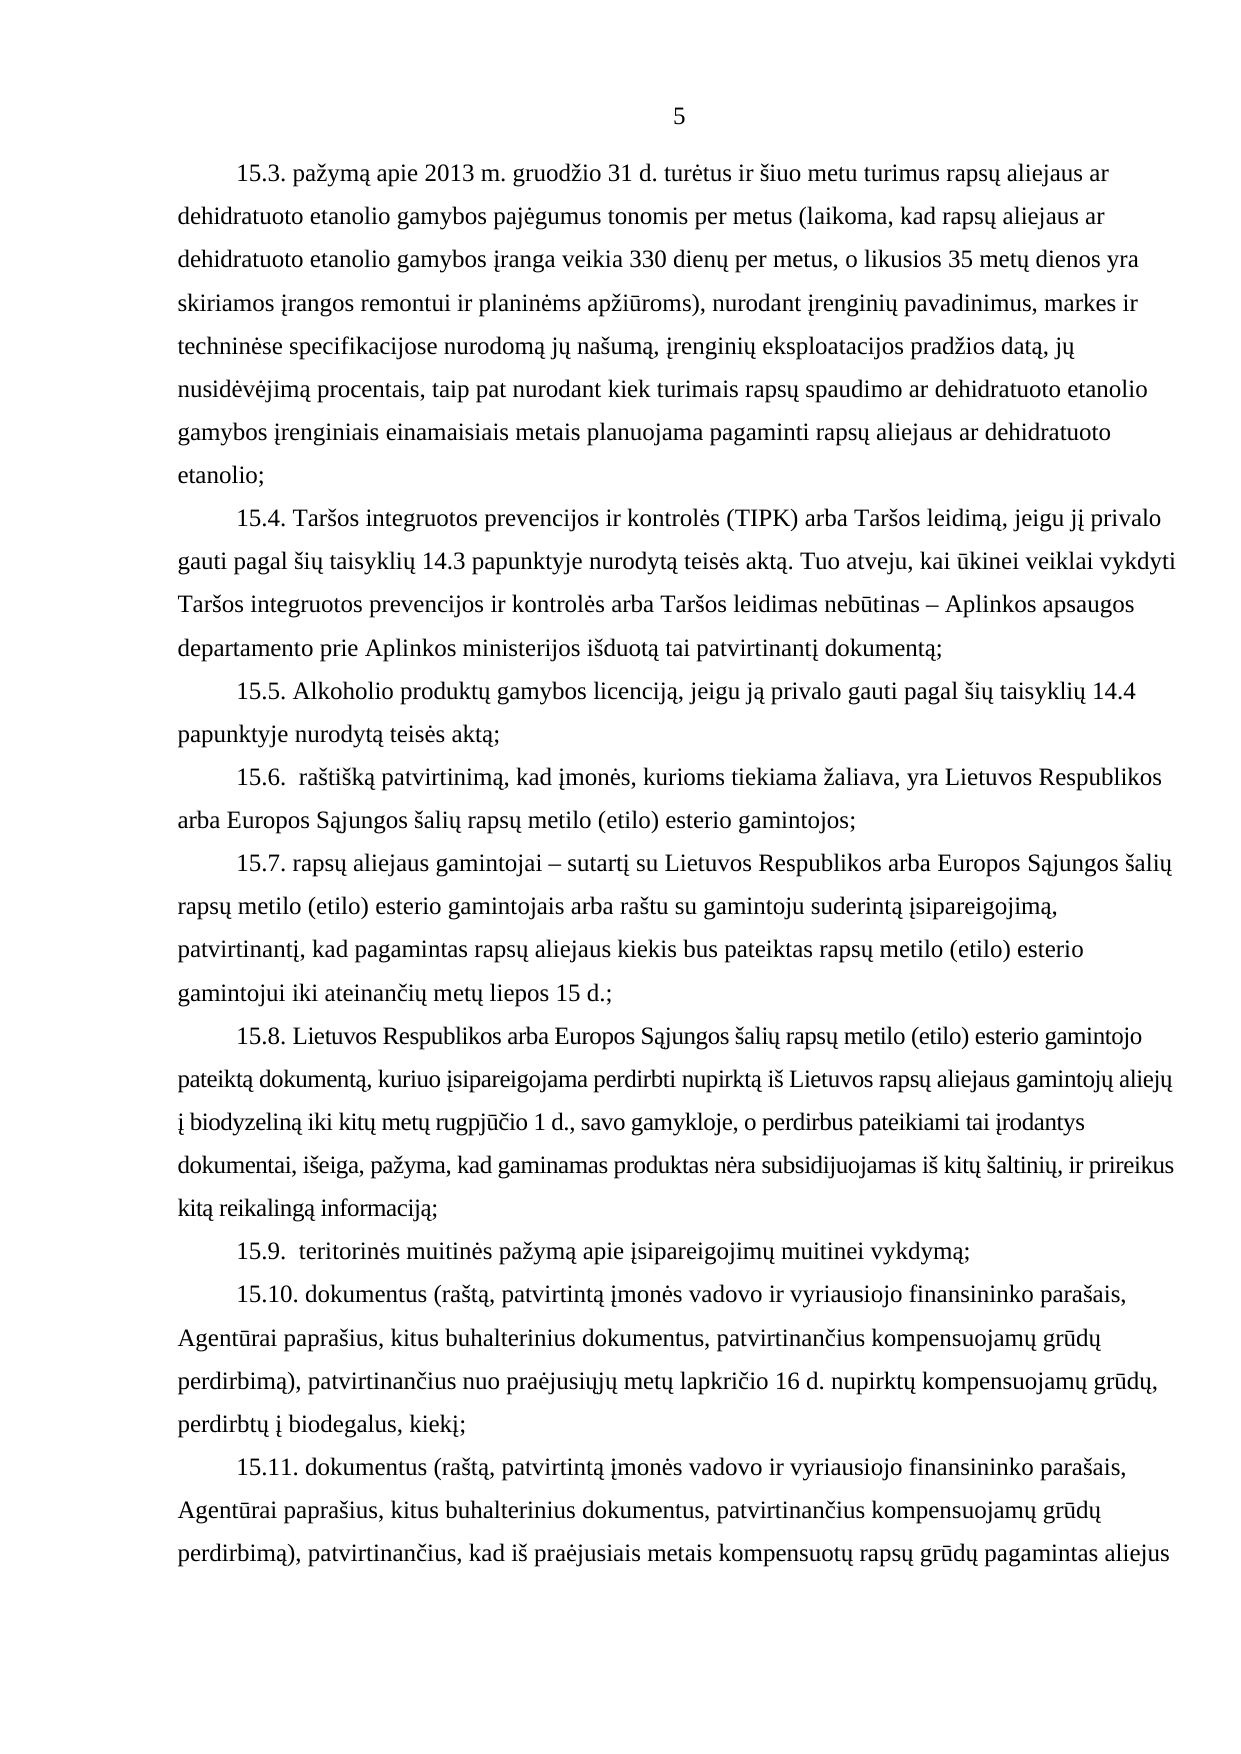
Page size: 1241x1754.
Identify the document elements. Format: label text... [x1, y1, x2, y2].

text 15.10. dokumentus (raštą, patvirtintą įmonės vadovo ir vyriausiojo finansininko parašais, Agentūrai paprašius, kitus buhalterinius dokumentus, patvirtinančius kompensuojamų grūdų perdirbimą), patvirtinančius nuo praėjusiųjų metų lapkričio 16 d. nupirktų kompensuojamų grūdų, perdirbtų į biodegalus, kiekį; [177, 1279, 1181, 1438]
text 15.4. Taršos integruotos prevencijos ir kontrolės (TIPK) arba Taršos leidimą, jeigu jį privalo gauti pagal šių taisyklių 14.3 papunktyje nurodytą teisės aktą. Tuo atveju, kai ūkinei veiklai vykdyti Taršos integruotos prevencijos ir kontrolės arba Taršos leidimas nebūtinas – Aplinkos apsaugos departamento prie Aplinkos ministerijos išduotą tai patvirtinantį dokumentą; [177, 503, 1181, 661]
text 15.6. raštišką patvirtinimą, kad įmonės, kurioms tiekiama žaliava, yra Lietuvos Respublikos arba Europos Sąjungos šalių rapsų metilo (etilo) esterio gamintojos; [177, 762, 1181, 834]
text 15.5. Alkoholio produktų gamybos licenciją, jeigu ją privalo gauti pagal šių taisyklių 14.4 papunktyje nurodytą teisės aktą; [177, 676, 1181, 748]
text 15.9. teritorinės muitinės pažymą apie įsipareigojimų muitinei vykdymą; [177, 1236, 1181, 1265]
text 15.11. dokumentus (raštą, patvirtintą įmonės vadovo ir vyriausiojo finansininko parašais, Agentūrai paprašius, kitus buhalterinius dokumentus, patvirtinančius kompensuojamų grūdų perdirbimą), patvirtinančius, kad iš praėjusiais metais kompensuotų rapsų grūdų pagamintas aliejus [177, 1452, 1181, 1567]
text 15.3. pažymą apie 2013 m. gruodžio 31 d. turėtus ir šiuo metu turimus rapsų aliejaus ar dehidratuoto etanolio gamybos pajėgumus tonomis per metus (laikoma, kad rapsų aliejaus ar dehidratuoto etanolio gamybos įranga veikia 330 dienų per metus, o likusios 35 metų dienos yra skiriamos įrangos remontui ir planinėms apžiūroms), nurodant įrenginių pavadinimus, markes ir techninėse specifikacijose nurodomą jų našumą, įrenginių eksploatacijos pradžios datą, jų nusidėvėjimą procentais, taip pat nurodant kiek turimais rapsų spaudimo ar dehidratuoto etanolio gamybos įrenginiais einamaisiais metais planuojama pagaminti rapsų aliejaus ar dehidratuoto etanolio; [177, 158, 1181, 489]
text 15.7. rapsų aliejaus gamintojai – sutartį su Lietuvos Respublikos arba Europos Sąjungos šalių rapsų metilo (etilo) esterio gamintojais arba raštu su gamintoju suderintą įsipareigojimą, patvirtinantį, kad pagamintas rapsų aliejaus kiekis bus pateiktas rapsų metilo (etilo) esterio gamintojui iki ateinančių metų liepos 15 d.; [177, 848, 1181, 1006]
text 15.8. Lietuvos Respublikos arba Europos Sąjungos šalių rapsų metilo (etilo) esterio gamintojo pateiktą dokumentą, kuriuo įsipareigojama perdirbti nupirktą iš Lietuvos rapsų aliejaus gamintojų aliejų į biodyzeliną iki kitų metų rugpjūčio 1 d., savo gamykloje, o perdirbus pateikiami tai įrodantys dokumentai, išeiga, pažyma, kad gaminamas produktas nėra subsidijuojamas iš kitų šaltinių, ir prireikus kitą reikalingą informaciją; [177, 1021, 1181, 1222]
